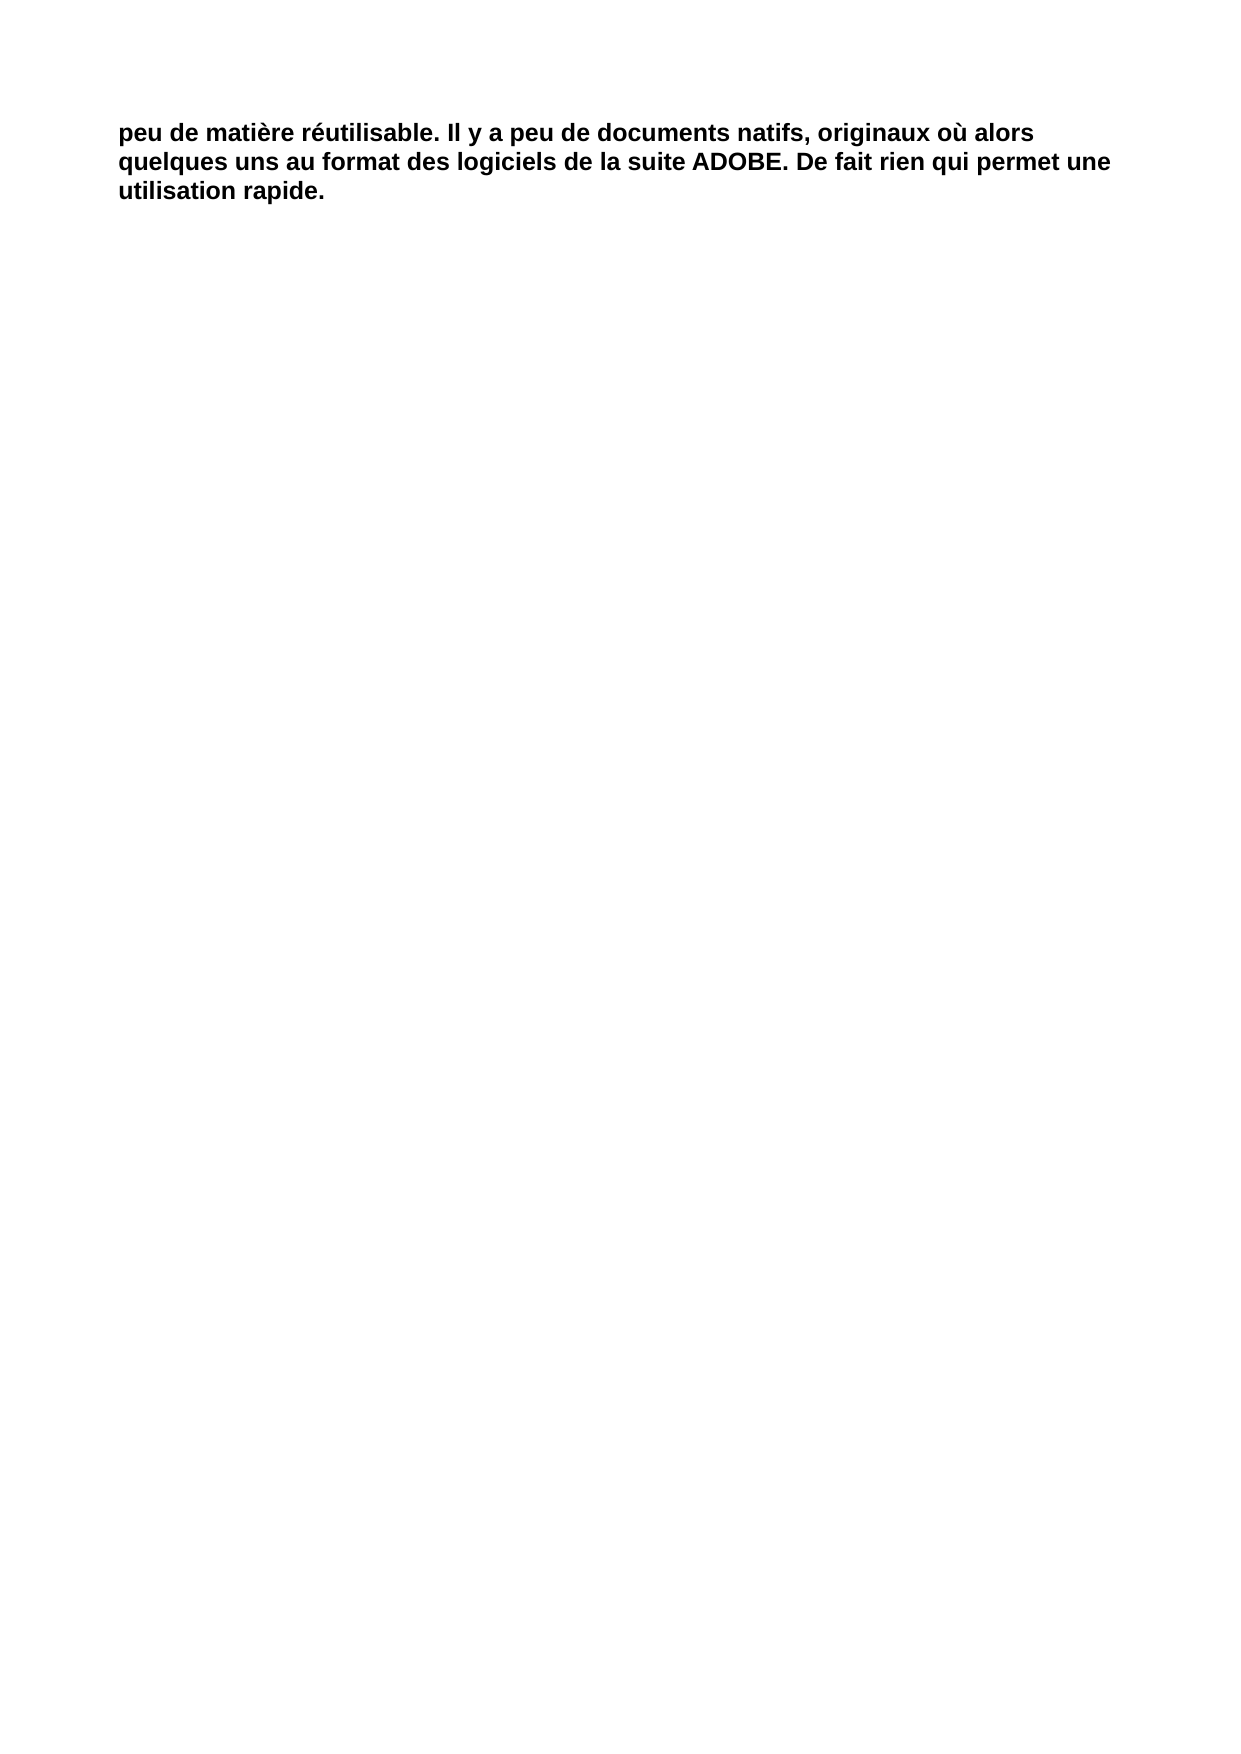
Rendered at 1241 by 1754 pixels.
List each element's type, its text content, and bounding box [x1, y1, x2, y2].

text peu de matière réutilisable. Il y a peu de documents natifs, originaux où alors quelques uns au format des logiciels de la suite ADOBE. De fait rien qui permet une utilisation rapide. [118, 118, 1122, 204]
